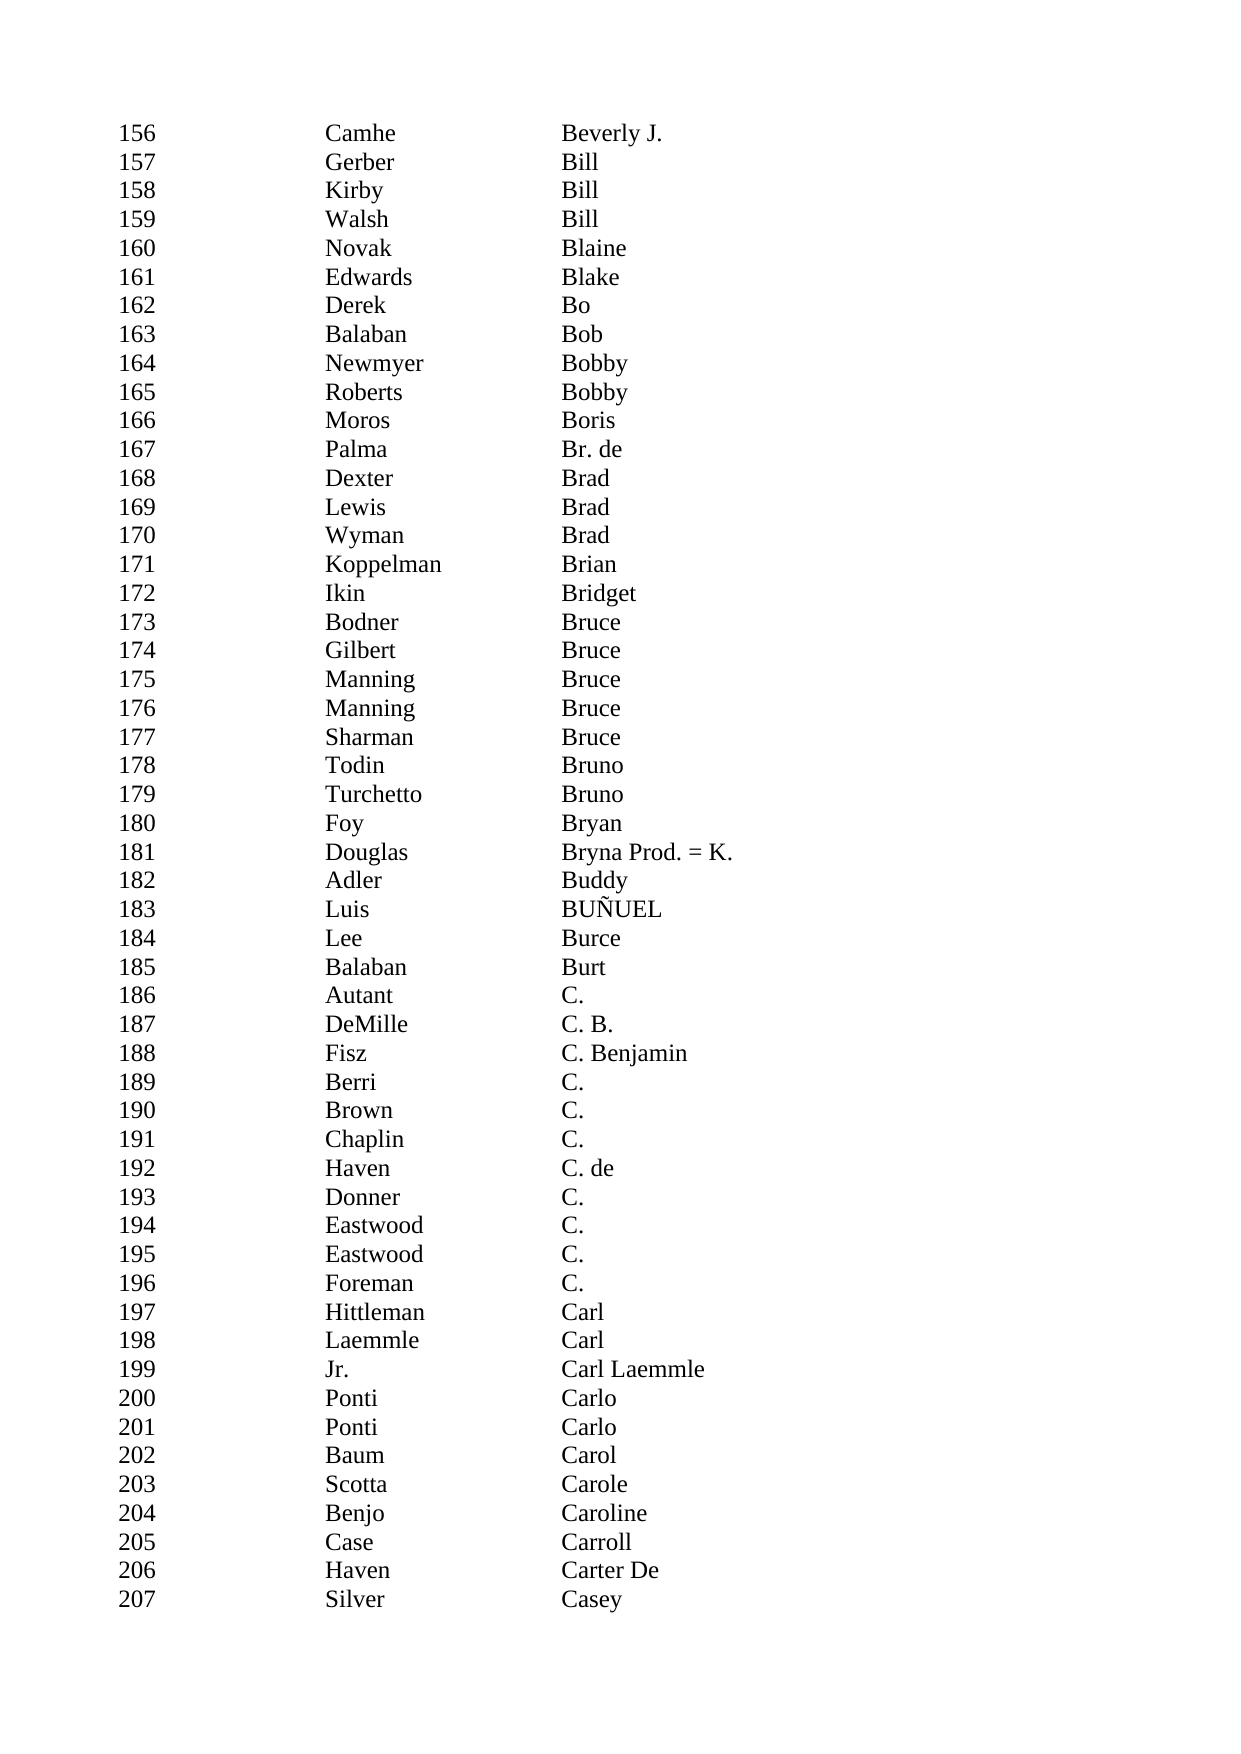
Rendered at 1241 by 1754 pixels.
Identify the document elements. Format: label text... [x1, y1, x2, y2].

text 195 Eastwood C. [118, 1239, 1122, 1268]
text 203 Scotta Carole [118, 1469, 1122, 1498]
text 179 Turchetto Bruno [118, 779, 1122, 808]
text 182 Adler Buddy [118, 866, 1122, 894]
text 180 Foy Bryan [118, 808, 1122, 837]
text 197 Hittleman Carl [118, 1297, 1122, 1326]
text 202 Baum Carol [118, 1441, 1122, 1469]
text 181 Douglas Bryna Prod. = K. [118, 837, 1122, 866]
text 198 Laemmle Carl [118, 1326, 1122, 1354]
text 175 Manning Bruce [118, 664, 1122, 693]
text 188 Fisz C. Benjamin [118, 1038, 1122, 1067]
text 192 Haven C. de [118, 1153, 1122, 1182]
text 158 Kirby Bill [118, 176, 1122, 204]
text 204 Benjo Caroline [118, 1498, 1122, 1527]
text 165 Roberts Bobby [118, 377, 1122, 406]
text 176 Manning Bruce [118, 693, 1122, 722]
text 160 Novak Blaine [118, 233, 1122, 262]
text 156 Camhe Beverly J. [118, 118, 1122, 147]
text 194 Eastwood C. [118, 1211, 1122, 1239]
text 178 Todin Bruno [118, 751, 1122, 779]
text 187 DeMille C. B. [118, 1009, 1122, 1038]
text 169 Lewis Brad [118, 492, 1122, 521]
text 166 Moros Boris [118, 406, 1122, 434]
text 170 Wyman Brad [118, 521, 1122, 549]
text 161 Edwards Blake [118, 262, 1122, 291]
text 171 Koppelman Brian [118, 549, 1122, 578]
text 157 Gerber Bill [118, 147, 1122, 176]
text 162 Derek Bo [118, 291, 1122, 319]
text 199 Jr. Carl Laemmle [118, 1354, 1122, 1383]
text 190 Brown C. [118, 1096, 1122, 1124]
text 205 Case Carroll [118, 1527, 1122, 1556]
text 167 Palma Br. de [118, 434, 1122, 463]
text 189 Berri C. [118, 1067, 1122, 1096]
text 172 Ikin Bridget [118, 578, 1122, 607]
text 173 Bodner Bruce [118, 607, 1122, 636]
text 159 Walsh Bill [118, 204, 1122, 233]
text 168 Dexter Brad [118, 463, 1122, 492]
text 185 Balaban Burt [118, 952, 1122, 981]
text 183 Luis BUÑUEL [118, 894, 1122, 923]
text 201 Ponti Carlo [118, 1412, 1122, 1441]
text 164 Newmyer Bobby [118, 348, 1122, 377]
text 184 Lee Burce [118, 923, 1122, 952]
text 193 Donner C. [118, 1182, 1122, 1211]
text 196 Foreman C. [118, 1268, 1122, 1297]
text 200 Ponti Carlo [118, 1383, 1122, 1412]
text 191 Chaplin C. [118, 1124, 1122, 1153]
text 163 Balaban Bob [118, 319, 1122, 348]
text 177 Sharman Bruce [118, 722, 1122, 751]
text 174 Gilbert Bruce [118, 636, 1122, 664]
text 206 Haven Carter De [118, 1556, 1122, 1584]
text 186 Autant C. [118, 981, 1122, 1009]
text 207 Silver Casey [118, 1584, 1122, 1613]
